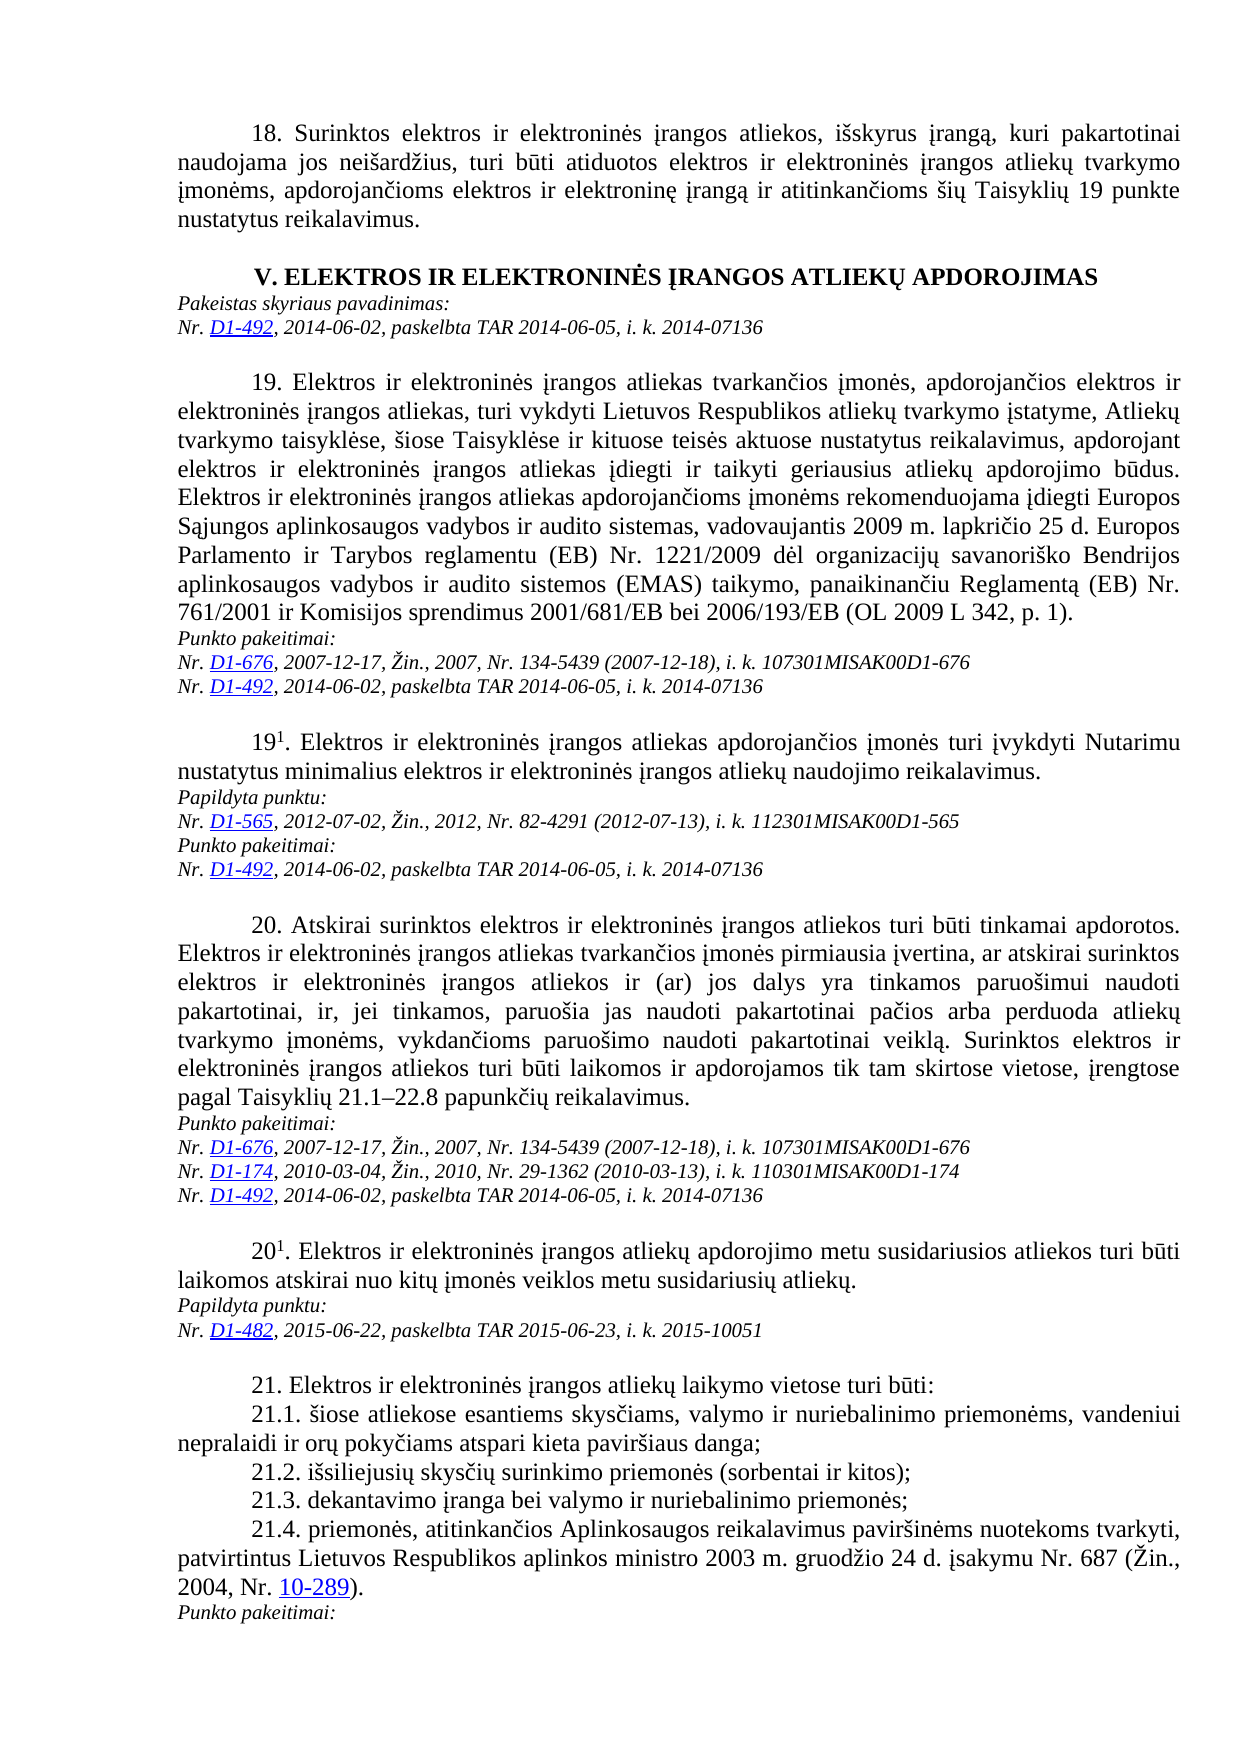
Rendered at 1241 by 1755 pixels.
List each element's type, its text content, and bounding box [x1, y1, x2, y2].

text Nr. D1-492, 2014-06-02, paskelbta TAR 2014-06-05, i. k. 2014-07136 [177, 674, 1181, 698]
text Punkto pakeitimai: [177, 626, 1181, 650]
text 21.3. dekantavimo įranga bei valymo ir nuriebalinimo priemonės; [177, 1485, 1181, 1514]
text Nr. D1-482, 2015-06-22, paskelbta TAR 2015-06-23, i. k. 2015-10051 [177, 1317, 1181, 1342]
text Nr. D1-492, 2014-06-02, paskelbta TAR 2014-06-05, i. k. 2014-07136 [177, 315, 1181, 339]
text 21.2. išsiliejusių skysčių surinkimo priemonės (sorbentai ir kitos); [177, 1457, 1181, 1485]
text V. ELEKTROS IR ELEKTRONINĖS ĮRANGOS ATLIEKŲ APDOROJIMAS [177, 262, 1181, 291]
text Nr. D1-676, 2007-12-17, Žin., 2007, Nr. 134-5439 (2007-12-18), i. k. 107301MISAK00D1-676 [177, 1135, 1181, 1159]
text 18. Surinktos elektros ir elektroninės įrangos atliekos, išskyrus įrangą, kuri pakartotinai naudojama jos neišardžius, turi būti atiduotos elektros ir elektroninės įrangos atliekų tvarkymo įmonėms, apdorojančioms elektros ir elektroninę įrangą ir atitinkančioms šių Taisyklių 19 punkte nustatytus reikalavimus. [177, 118, 1181, 233]
text Nr. D1-492, 2014-06-02, paskelbta TAR 2014-06-05, i. k. 2014-07136 [177, 1183, 1181, 1207]
text 21.4. priemonės, atitinkančios Aplinkosaugos reikalavimus paviršinėms nuotekoms tvarkyti, patvirtintus Lietuvos Respublikos aplinkos ministro 2003 m. gruodžio 24 d. įsakymu Nr. 687 (Žin., 2004, Nr. 10-289). [177, 1514, 1181, 1600]
text 20. Atskirai surinktos elektros ir elektroninės įrangos atliekos turi būti tinkamai apdorotos. Elektros ir elektroninės įrangos atliekas tvarkančios įmonės pirmiausia įvertina, ar atskirai surinktos elektros ir elektroninės įrangos atliekos ir (ar) jos dalys yra tinkamos paruošimui naudoti pakartotinai, ir, jei tinkamos, paruošia jas naudoti pakartotinai pačios arba perduoda atliekų tvarkymo įmonėms, vykdančioms paruošimo naudoti pakartotinai veiklą. Surinktos elektros ir elektroninės įrangos atliekos turi būti laikomos ir apdorojamos tik tam skirtose vietose, įrengtose pagal Taisyklių 21.1–22.8 papunkčių reikalavimus. [177, 910, 1181, 1111]
text Nr. D1-174, 2010-03-04, Žin., 2010, Nr. 29-1362 (2010-03-13), i. k. 110301MISAK00D1-174 [177, 1159, 1181, 1183]
text Punkto pakeitimai: [177, 833, 1181, 857]
text Punkto pakeitimai: [177, 1111, 1181, 1135]
text Punkto pakeitimai: [177, 1600, 1181, 1624]
text 201. Elektros ir elektroninės įrangos atliekų apdorojimo metu susidariusios atliekos turi būti laikomos atskirai nuo kitų įmonės veiklos metu susidariusių atliekų. [177, 1236, 1181, 1293]
text Papildyta punktu: [177, 1293, 1181, 1317]
text Nr. D1-492, 2014-06-02, paskelbta TAR 2014-06-05, i. k. 2014-07136 [177, 857, 1181, 881]
text Papildyta punktu: [177, 785, 1181, 809]
text 21.1. šiose atliekose esantiems skysčiams, valymo ir nuriebalinimo priemonėms, vandeniui nepralaidi ir orų pokyčiams atspari kieta paviršiaus danga; [177, 1399, 1181, 1457]
text 191. Elektros ir elektroninės įrangos atliekas apdorojančios įmonės turi įvykdyti Nutarimu nustatytus minimalius elektros ir elektroninės įrangos atliekų naudojimo reikalavimus. [177, 727, 1181, 785]
text Nr. D1-676, 2007-12-17, Žin., 2007, Nr. 134-5439 (2007-12-18), i. k. 107301MISAK00D1-676 [177, 650, 1181, 674]
text 19. Elektros ir elektroninės įrangos atliekas tvarkančios įmonės, apdorojančios elektros ir elektroninės įrangos atliekas, turi vykdyti Lietuvos Respublikos atliekų tvarkymo įstatyme, Atliekų tvarkymo taisyklėse, šiose Taisyklėse ir kituose teisės aktuose nustatytus reikalavimus, apdorojant elektros ir elektroninės įrangos atliekas įdiegti ir taikyti geriausius atliekų apdorojimo būdus. Elektros ir elektroninės įrangos atliekas apdorojančioms įmonėms rekomenduojama įdiegti Europos Sąjungos aplinkosaugos vadybos ir audito sistemas, vadovaujantis 2009 m. lapkričio 25 d. Europos Parlamento ir Tarybos reglamentu (EB) Nr. 1221/2009 dėl organizacijų savanoriško Bendrijos aplinkosaugos vadybos ir audito sistemos (EMAS) taikymo, panaikinančiu Reglamentą (EB) Nr. 761/2001 ir Komisijos sprendimus 2001/681/EB bei 2006/193/EB (OL 2009 L 342, p. 1). [177, 367, 1181, 626]
text Nr. D1-565, 2012-07-02, Žin., 2012, Nr. 82-4291 (2012-07-13), i. k. 112301MISAK00D1-565 [177, 809, 1181, 833]
text Pakeistas skyriaus pavadinimas: [177, 291, 1181, 315]
text 21. Elektros ir elektroninės įrangos atliekų laikymo vietose turi būti: [177, 1370, 1181, 1399]
